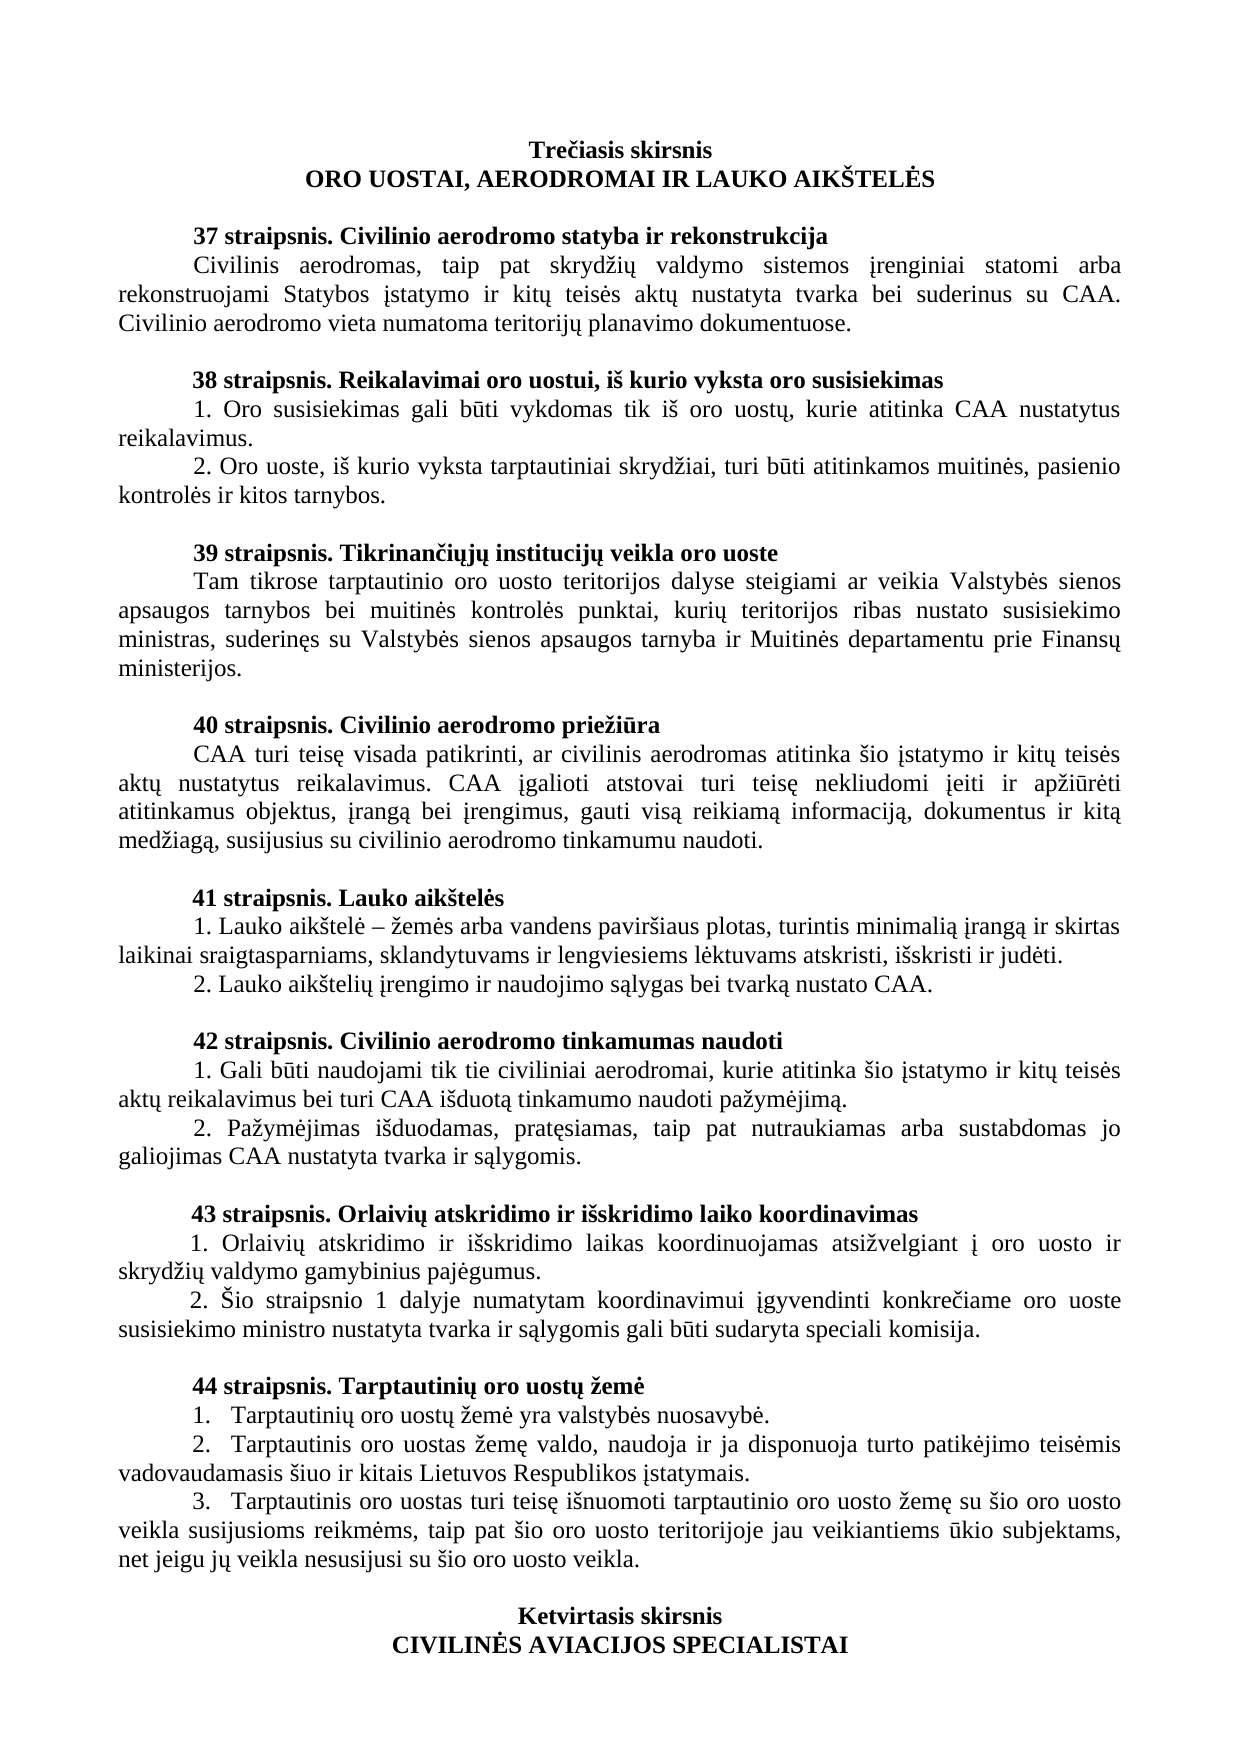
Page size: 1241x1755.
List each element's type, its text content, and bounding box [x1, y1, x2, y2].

text 40 straipsnis. Civilinio aerodromo priežiūra [118, 710, 1122, 739]
text 2. Tarptautinis oro uostas žemę valdo, naudoja ir ja disponuoja turto patikėjimo teisėmis vadovaudamasis šiuo ir kitais Lietuvos Respublikos įstatymais. [118, 1429, 1122, 1486]
text 42 straipsnis. Civilinio aerodromo tinkamumas naudoti [118, 1026, 1122, 1055]
text 3. Tarptautinis oro uostas turi teisę išnuomoti tarptautinio oro uosto žemę su šio oro uosto veikla susijusioms reikmėms, taip pat šio oro uosto teritorijoje jau veikiantiems ūkio subjektams, net jeigu jų veikla nesusijusi su šio oro uosto veikla. [118, 1486, 1122, 1573]
text 2. Lauko aikštelių įrengimo ir naudojimo sąlygas bei tvarką nustato CAA. [118, 969, 1122, 998]
text CIVILINĖS AVIACIJOS SPECIALISTAI [118, 1630, 1122, 1659]
text Civilinis aerodromas, taip pat skrydžių valdymo sistemos įrenginiai statomi arba rekonstruojami Statybos įstatymo ir kitų teisės aktų nustatyta tvarka bei suderinus su CAA. Civilinio aerodromo vieta numatoma teritorijų planavimo dokumentuose. [118, 250, 1122, 336]
text CAA turi teisę visada patikrinti, ar civilinis aerodromas atitinka šio įstatymo ir kitų teisės aktų nustatytus reikalavimus. CAA įgalioti atstovai turi teisę nekliudomi įeiti ir apžiūrėti atitinkamus objektus, įrangą bei įrengimus, gauti visą reikiamą informaciją, dokumentus ir kitą medžiagą, susijusius su civilinio aerodromo tinkamumu naudoti. [118, 739, 1122, 854]
text 2. Šio straipsnio 1 dalyje numatytam koordinavimui įgyvendinti konkrečiame oro uoste susisiekimo ministro nustatyta tvarka ir sąlygomis gali būti sudaryta speciali komisija. [118, 1285, 1122, 1343]
text 2. Pažymėjimas išduodamas, pratęsiamas, taip pat nutraukiamas arba sustabdomas jo galiojimas CAA nustatyta tvarka ir sąlygomis. [118, 1113, 1122, 1170]
text 38 straipsnis. Reikalavimai oro uostui, iš kurio vyksta oro susisiekimas [118, 365, 1122, 394]
text 2. Oro uoste, iš kurio vyksta tarptautiniai skrydžiai, turi būti atitinkamos muitinės, pasienio kontrolės ir kitos tarnybos. [118, 451, 1122, 509]
text Tam tikrose tarptautinio oro uosto teritorijos dalyse steigiami ar veikia Valstybės sienos apsaugos tarnybos bei muitinės kontrolės punktai, kurių teritorijos ribas nustato susisiekimo ministras, suderinęs su Valstybės sienos apsaugos tarnyba ir Muitinės departamentu prie Finansų ministerijos. [118, 566, 1122, 681]
text 44 straipsnis. Tarptautinių oro uostų žemė [118, 1371, 1122, 1400]
text 1. Lauko aikštelė – žemės arba vandens paviršiaus plotas, turintis minimalią įrangą ir skirtas laikinai sraigtasparniams, sklandytuvams ir lengviesiems lėktuvams atskristi, išskristi ir judėti. [118, 911, 1122, 969]
text 1. Oro susisiekimas gali būti vykdomas tik iš oro uostų, kurie atitinka CAA nustatytus reikalavimus. [118, 394, 1122, 451]
text 1. Gali būti naudojami tik tie civiliniai aerodromai, kurie atitinka šio įstatymo ir kitų teisės aktų reikalavimus bei turi CAA išduotą tinkamumo naudoti pažymėjimą. [118, 1055, 1122, 1113]
text 37 straipsnis. Civilinio aerodromo statyba ir rekonstrukcija [118, 221, 1122, 250]
text 41 straipsnis. Lauko aikštelės [118, 883, 1122, 911]
text 39 straipsnis. Tikrinančiųjų institucijų veikla oro uoste [193, 538, 1122, 566]
text 1. Orlaivių atskridimo ir išskridimo laikas koordinuojamas atsižvelgiant į oro uosto ir skrydžių valdymo gamybinius pajėgumus. [118, 1228, 1122, 1285]
text ORO UOSTAI, AERODROMAI IR LAUKO AIKŠTELĖS [118, 164, 1122, 193]
text Ketvirtasis skirsnis [118, 1601, 1122, 1630]
text 1. Tarptautinių oro uostų žemė yra valstybės nuosavybė. [118, 1400, 1122, 1429]
text Trečiasis skirsnis [118, 135, 1122, 164]
text 43 straipsnis. Orlaivių atskridimo ir išskridimo laiko koordinavimas [118, 1199, 1122, 1228]
